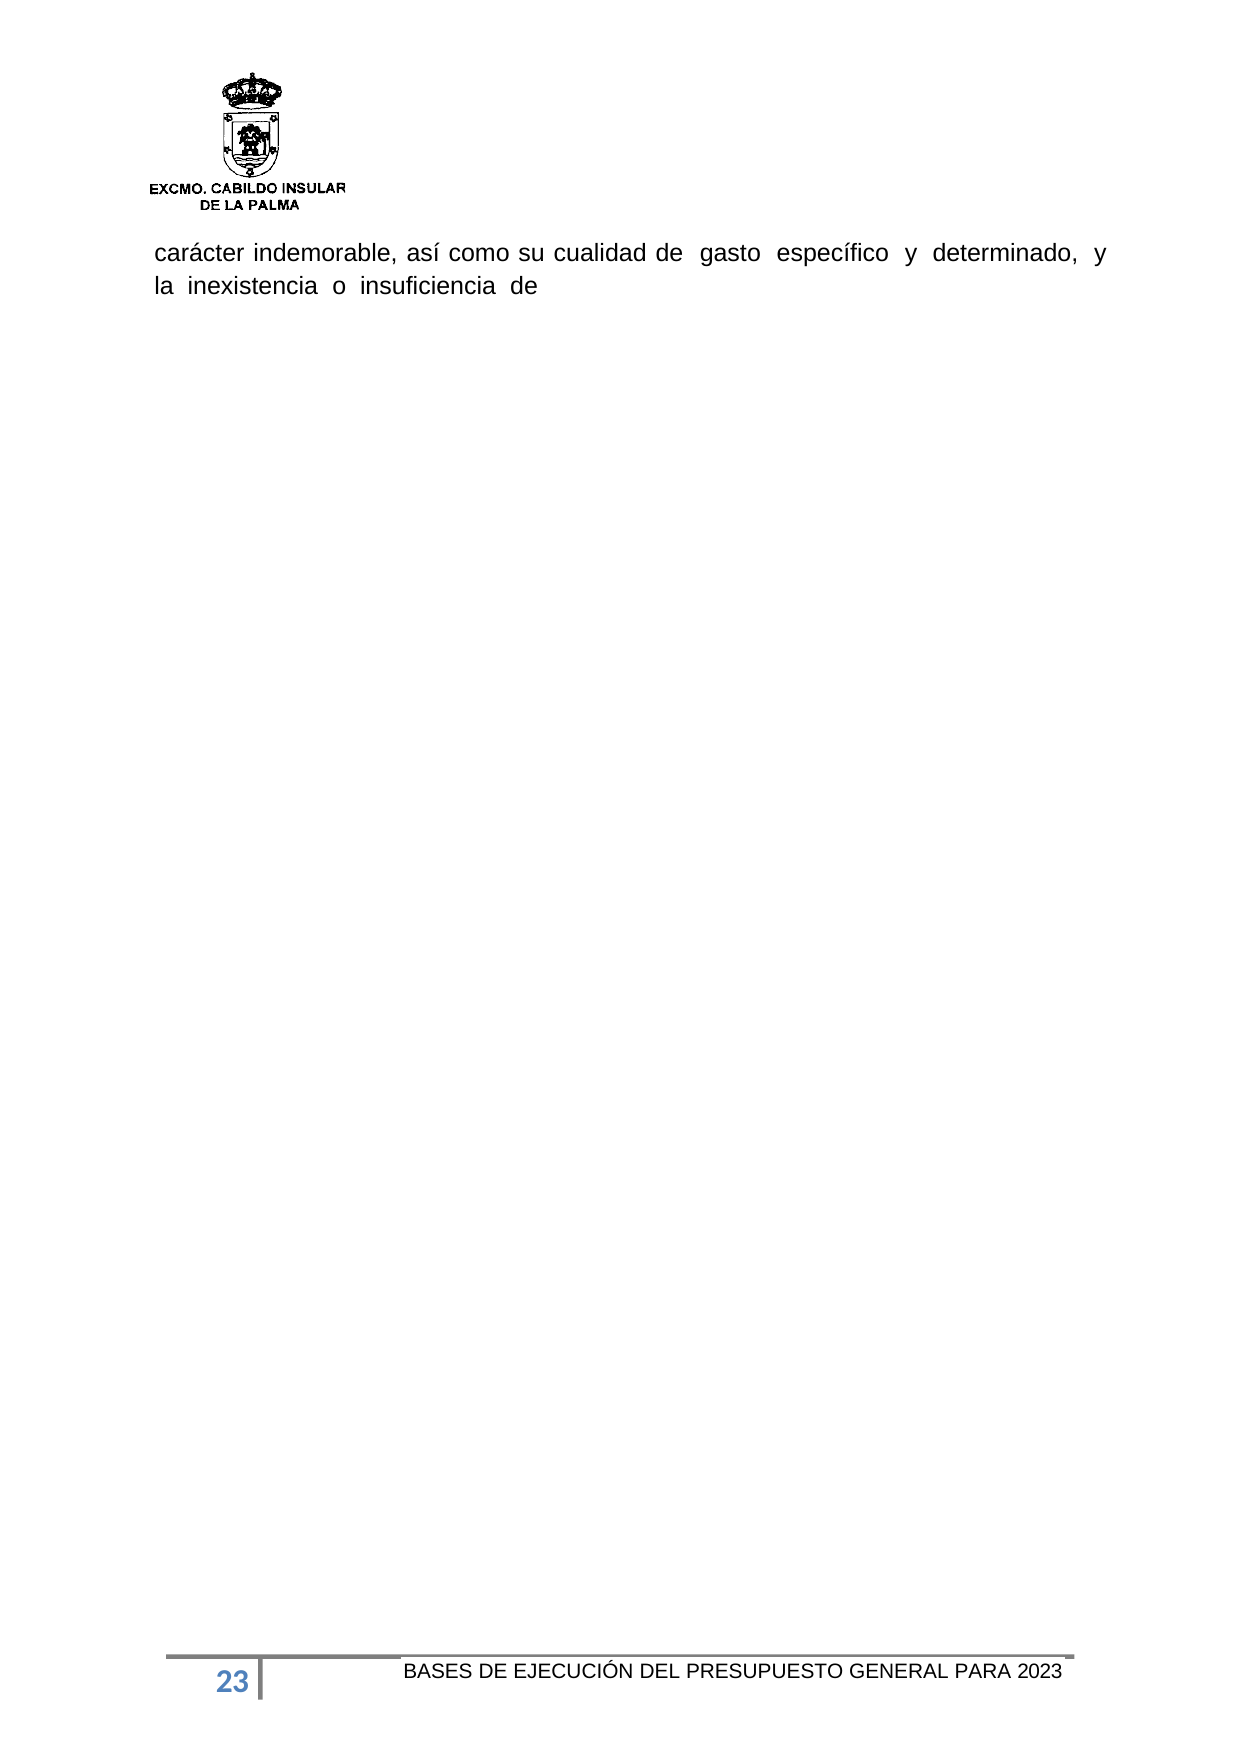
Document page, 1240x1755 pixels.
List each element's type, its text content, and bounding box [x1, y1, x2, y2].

list carácter indemorable, así como su cualidad de gasto específico y determinado, y la inexistencia o insuficiencia de [154, 238, 1106, 299]
